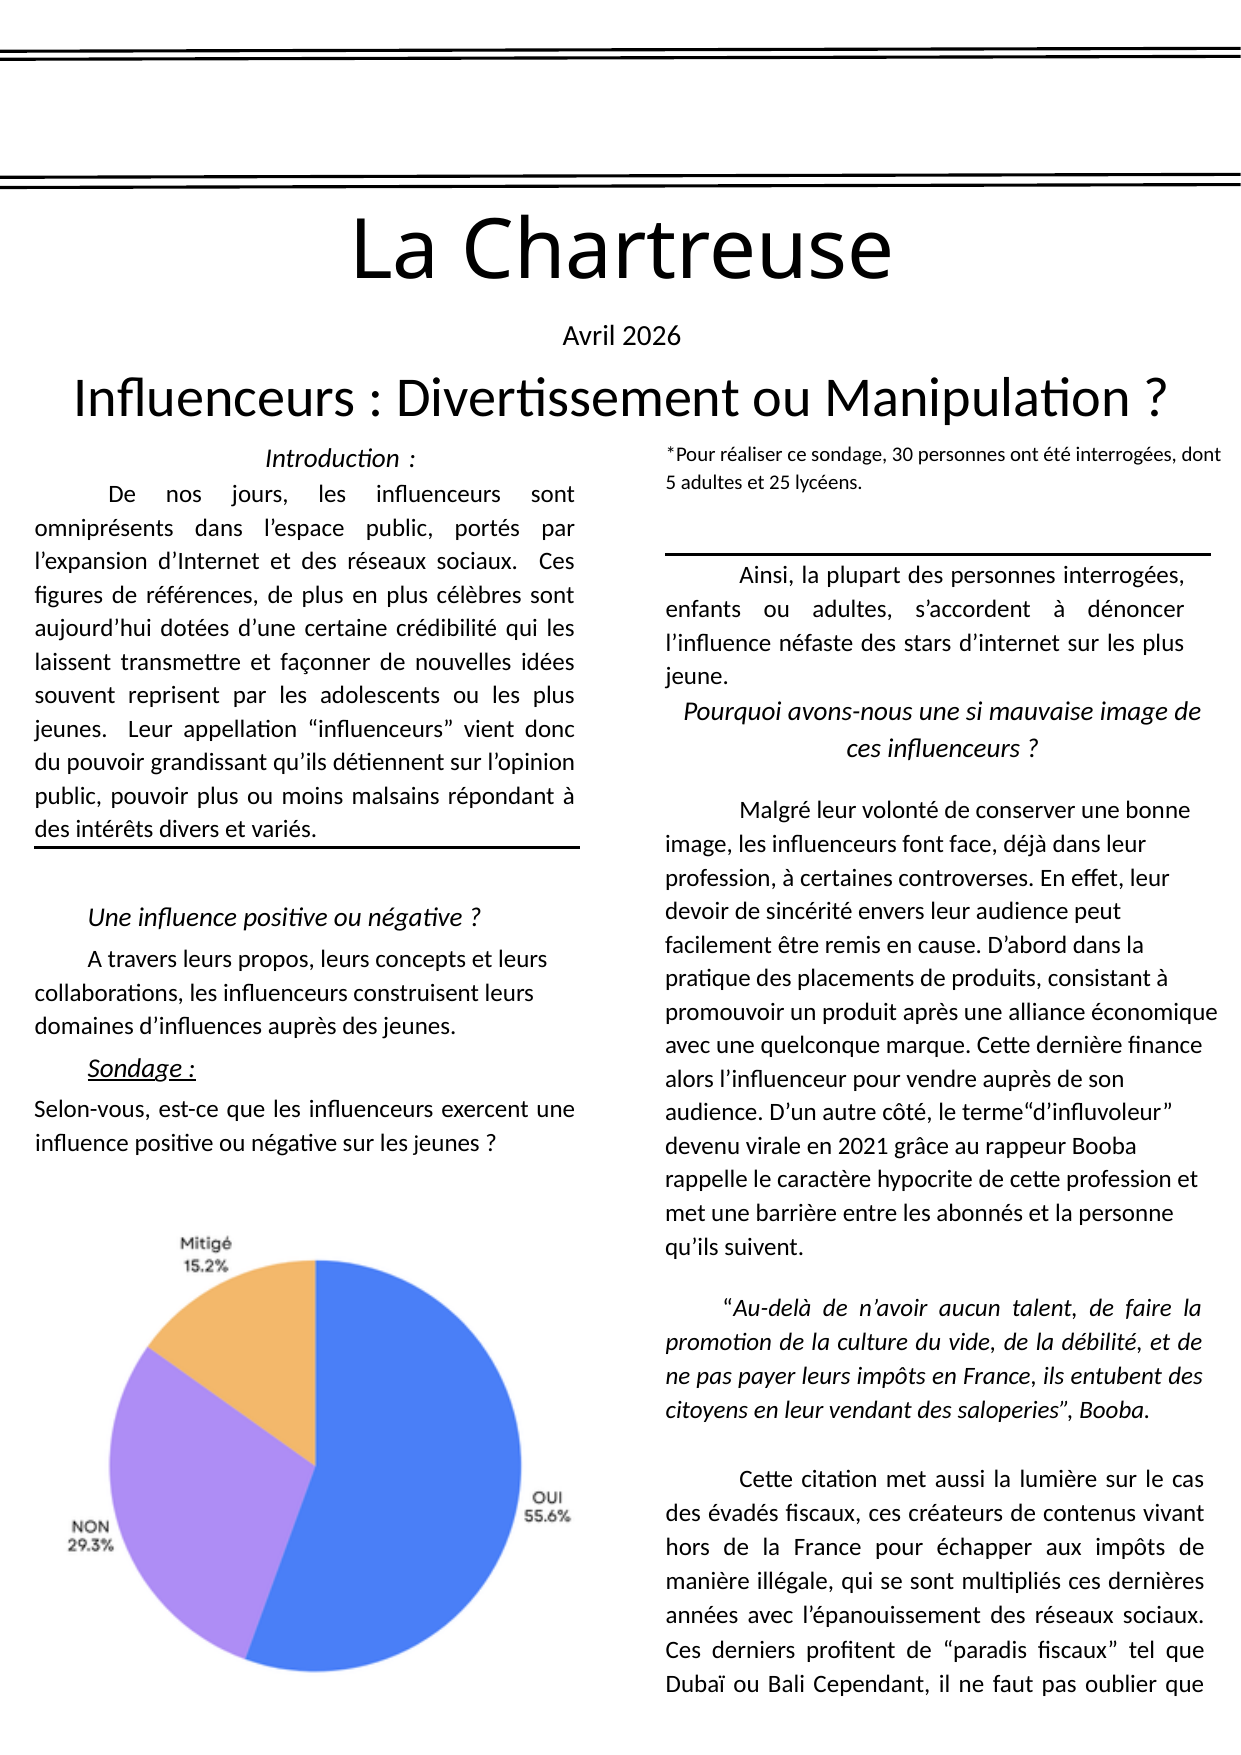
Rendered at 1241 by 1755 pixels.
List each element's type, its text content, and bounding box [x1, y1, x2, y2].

text Influenceurs : Divertissement ou Manipulation ? [35, 361, 1209, 430]
text Une influence positive ou négative ? [87, 900, 592, 933]
text [35, 58, 1209, 175]
text Avril 2026 [35, 317, 1209, 353]
text Selon-vous, est-ce que les influenceurs exercent une influence positive ou négative sur les jeunes ? [34, 1093, 575, 1158]
text Pourquoi avons-nous une si mauvaise image de ces influenceurs ? [664, 694, 1223, 764]
text Ainsi, la plupart des personnes interrogées, enfants ou adultes, s’accordent à dénoncer l’influence néfaste des stars d’internet sur les plus jeune. [665, 556, 1185, 691]
text Sondage : [87, 1051, 592, 1084]
text [35, 177, 1209, 185]
text A travers leurs propos, leurs concepts et leurs collaborations, les influenceurs construisent leurs domaines d’influences auprès des jeunes. [34, 943, 592, 1041]
text [35, 50, 1209, 57]
text Malgré leur volonté de conserver une bonne image, les influenceurs font face, déjà dans leur profession, à certaines controverses. En effet, leur devoir de sincérité envers leur audience peut facilement être remis en cause. D’abord dans la pratique des placements de produits, consistant à promouvoir un produit après une alliance économique avec une quelconque marque. Cette dernière finance alors l’influenceur pour vendre auprès de son audience. D’un autre côté, le terme“d’influvoleur” devenu virale en 2021 grâce au rappeur Booba rappelle le caractère hypocrite de cette profession et met une barrière entre les abonnés et la personne qu’ils suivent. [665, 795, 1223, 1261]
text Cette citation met aussi la lumière sur le cas des évadés fiscaux, ces créateurs de contenus vivant hors de la France pour échapper aux impôts de manière illégale, qui se sont multipliés ces dernières années avec l’épanouissement des réseaux sociaux. Ces derniers profitent de “paradis fiscaux” tel que Dubaï ou Bali Cependant, il ne faut pas oublier que [665, 1463, 1205, 1698]
text De nos jours, les influenceurs sont omniprésents dans l’espace public, portés par l’expansion d’Internet et des réseaux sociaux. Ces figures de références, de plus en plus célèbres sont aujourd’hui dotées d’une certaine crédibilité qui les laissent transmettre et façonner de nouvelles idées souvent reprisent par les adolescents ou les plus jeunes. Leur appellation “influenceurs” vient donc du pouvoir grandissant qu’ils détiennent sur l’opinion public, pouvoir plus ou moins malsains répondant à des intérêts divers et variés. [34, 478, 575, 844]
text “Au-delà de n’avoir aucun talent, de faire la promotion de la culture du vide, de la débilité, et de ne pas payer leurs impôts en France, ils entubent des citoyens en leur vendant des saloperies”, Booba. [665, 1292, 1205, 1425]
text La Chartreuse [35, 187, 1209, 303]
text Introduction : [34, 441, 575, 474]
text *Pour réaliser ce sondage, 30 personnes ont été interrogées, dont 5 adultes et 25 lycéens. [665, 441, 1223, 494]
